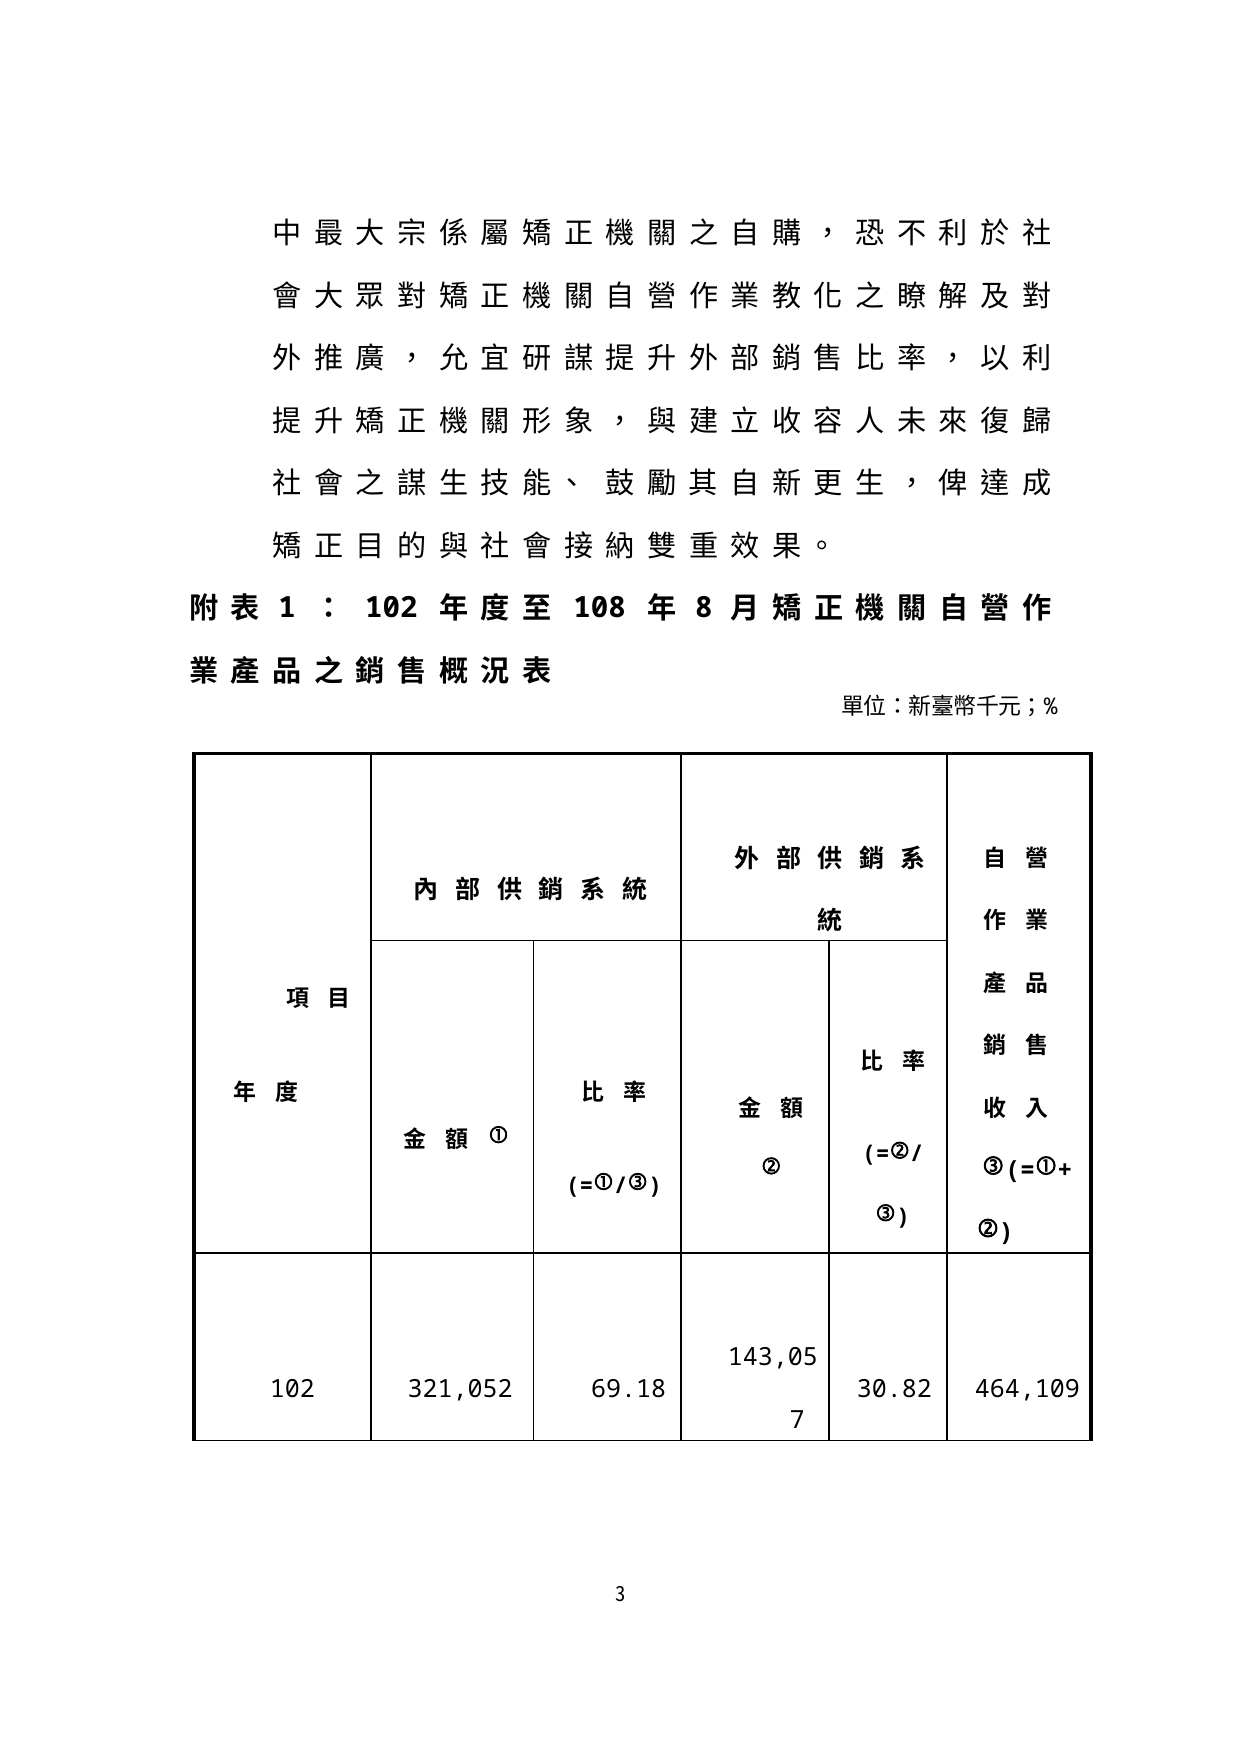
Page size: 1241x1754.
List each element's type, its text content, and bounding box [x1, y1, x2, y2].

table_cell 102 [196, 1254, 370, 1439]
table_cell 464,109 [948, 1254, 1089, 1439]
table_cell 金額 [372, 941, 533, 1252]
table_header 自營作業產品銷售收入 (=+) [948, 755, 1089, 1252]
text 中最大宗係屬矯正機關之自購，恐不利於社會大眾對矯正機關自營作業教化之瞭解及對外推廣，允宜研謀提升外部銷售比率，以利提升矯正機關形象，與建立收容人未來復歸社會之謀生技能、鼓勵其自新更生，俾達成矯正目的與社會接納雙重效果。 [242, 189, 1058, 564]
table_cell 金額 [682, 941, 828, 1252]
text 附表1：102年度至108年8月矯正機關自營作業產品之銷售概況表 [183, 564, 1058, 689]
table_header 項目 年度 [196, 755, 370, 1252]
table_cell 比率 (=/) [534, 941, 680, 1252]
table_cell 143,057 [682, 1254, 828, 1439]
table_cell 比率 (=/) [830, 941, 946, 1252]
text 單位：新臺幣千元；% [183, 689, 1058, 721]
table_header 外部供銷系統 [682, 755, 946, 939]
table_cell 69.18 [534, 1254, 680, 1439]
table_cell 30.82 [830, 1254, 946, 1439]
table_cell 321,052 [372, 1254, 533, 1439]
table_header 內部供銷系統 [372, 755, 680, 939]
